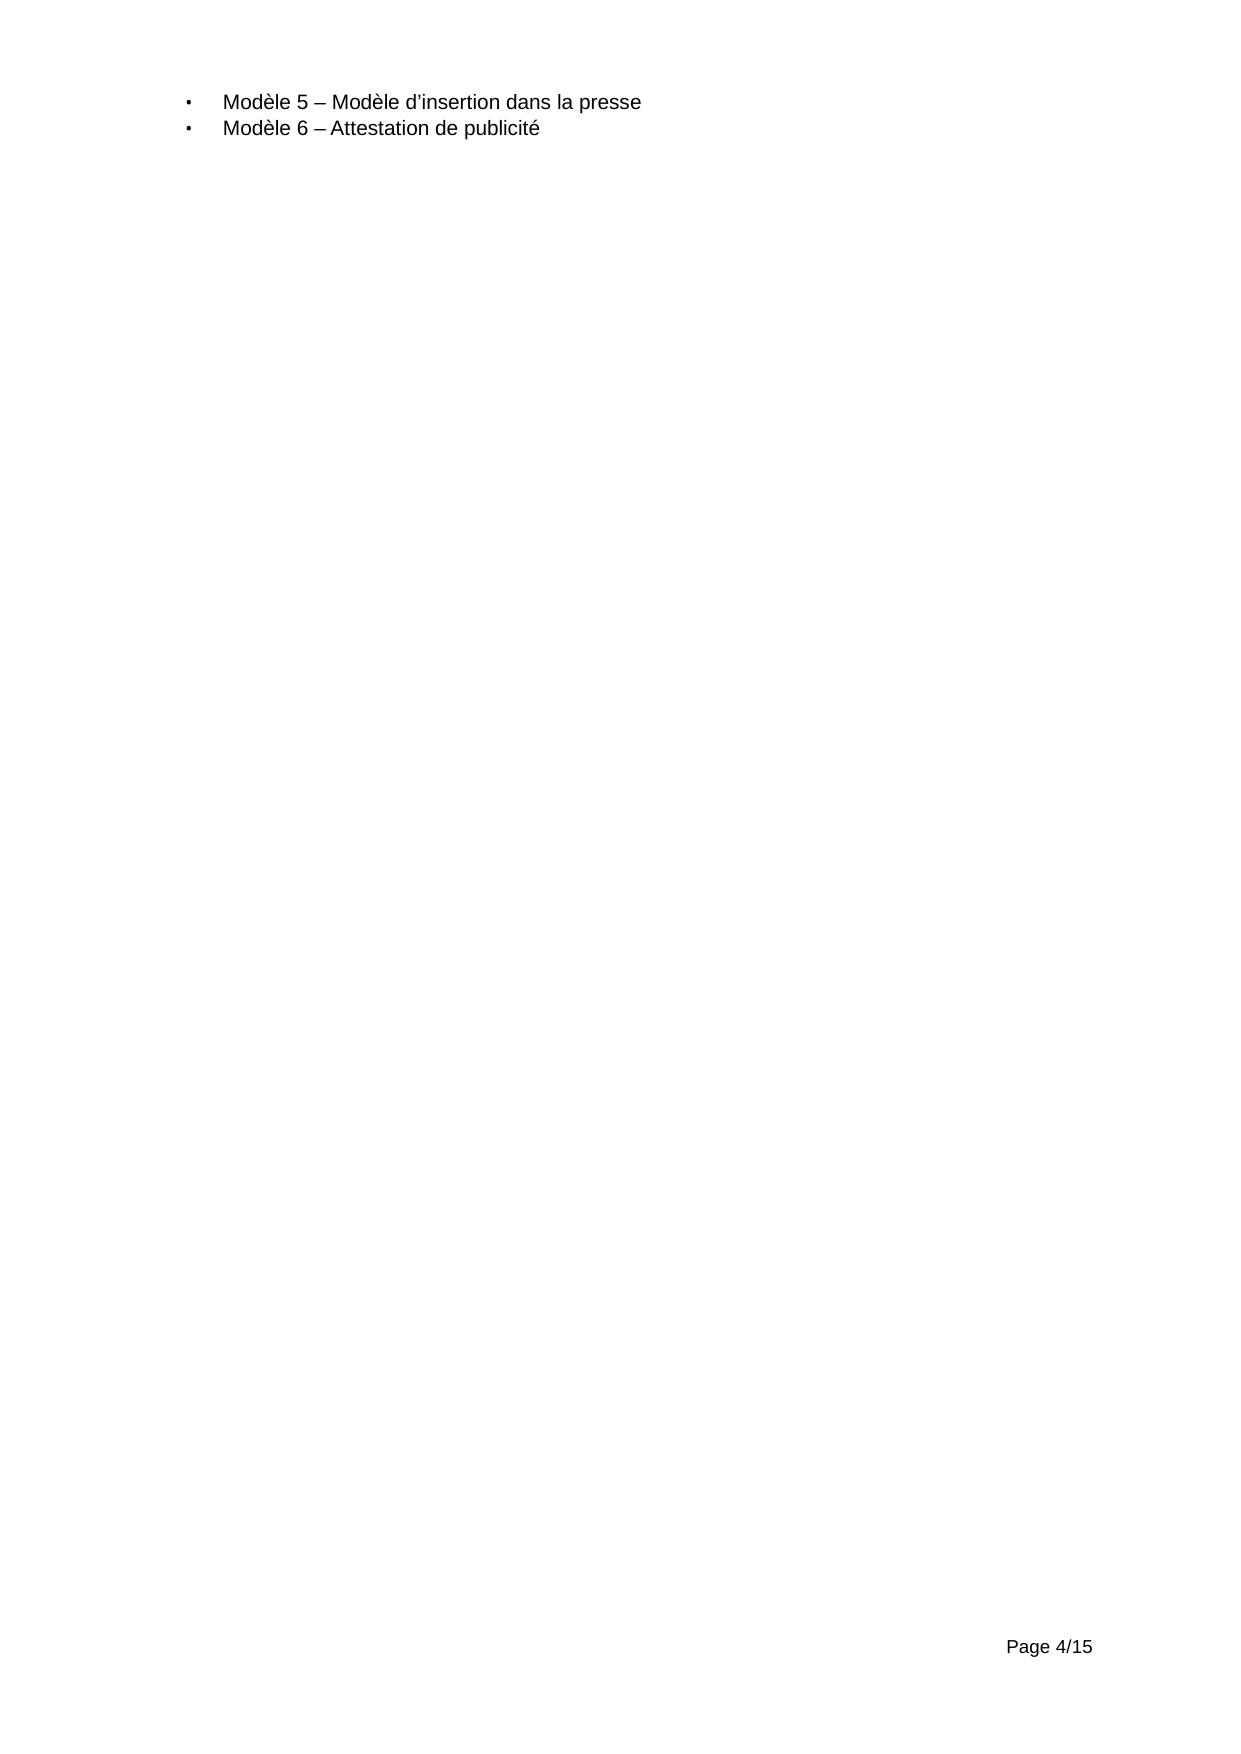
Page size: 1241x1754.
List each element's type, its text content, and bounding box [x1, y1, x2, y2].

list Modèle 6 – Attestation de publicité [185, 114, 1093, 141]
list Modèle 5 – Modèle d’insertion dans la presse [185, 88, 1093, 114]
